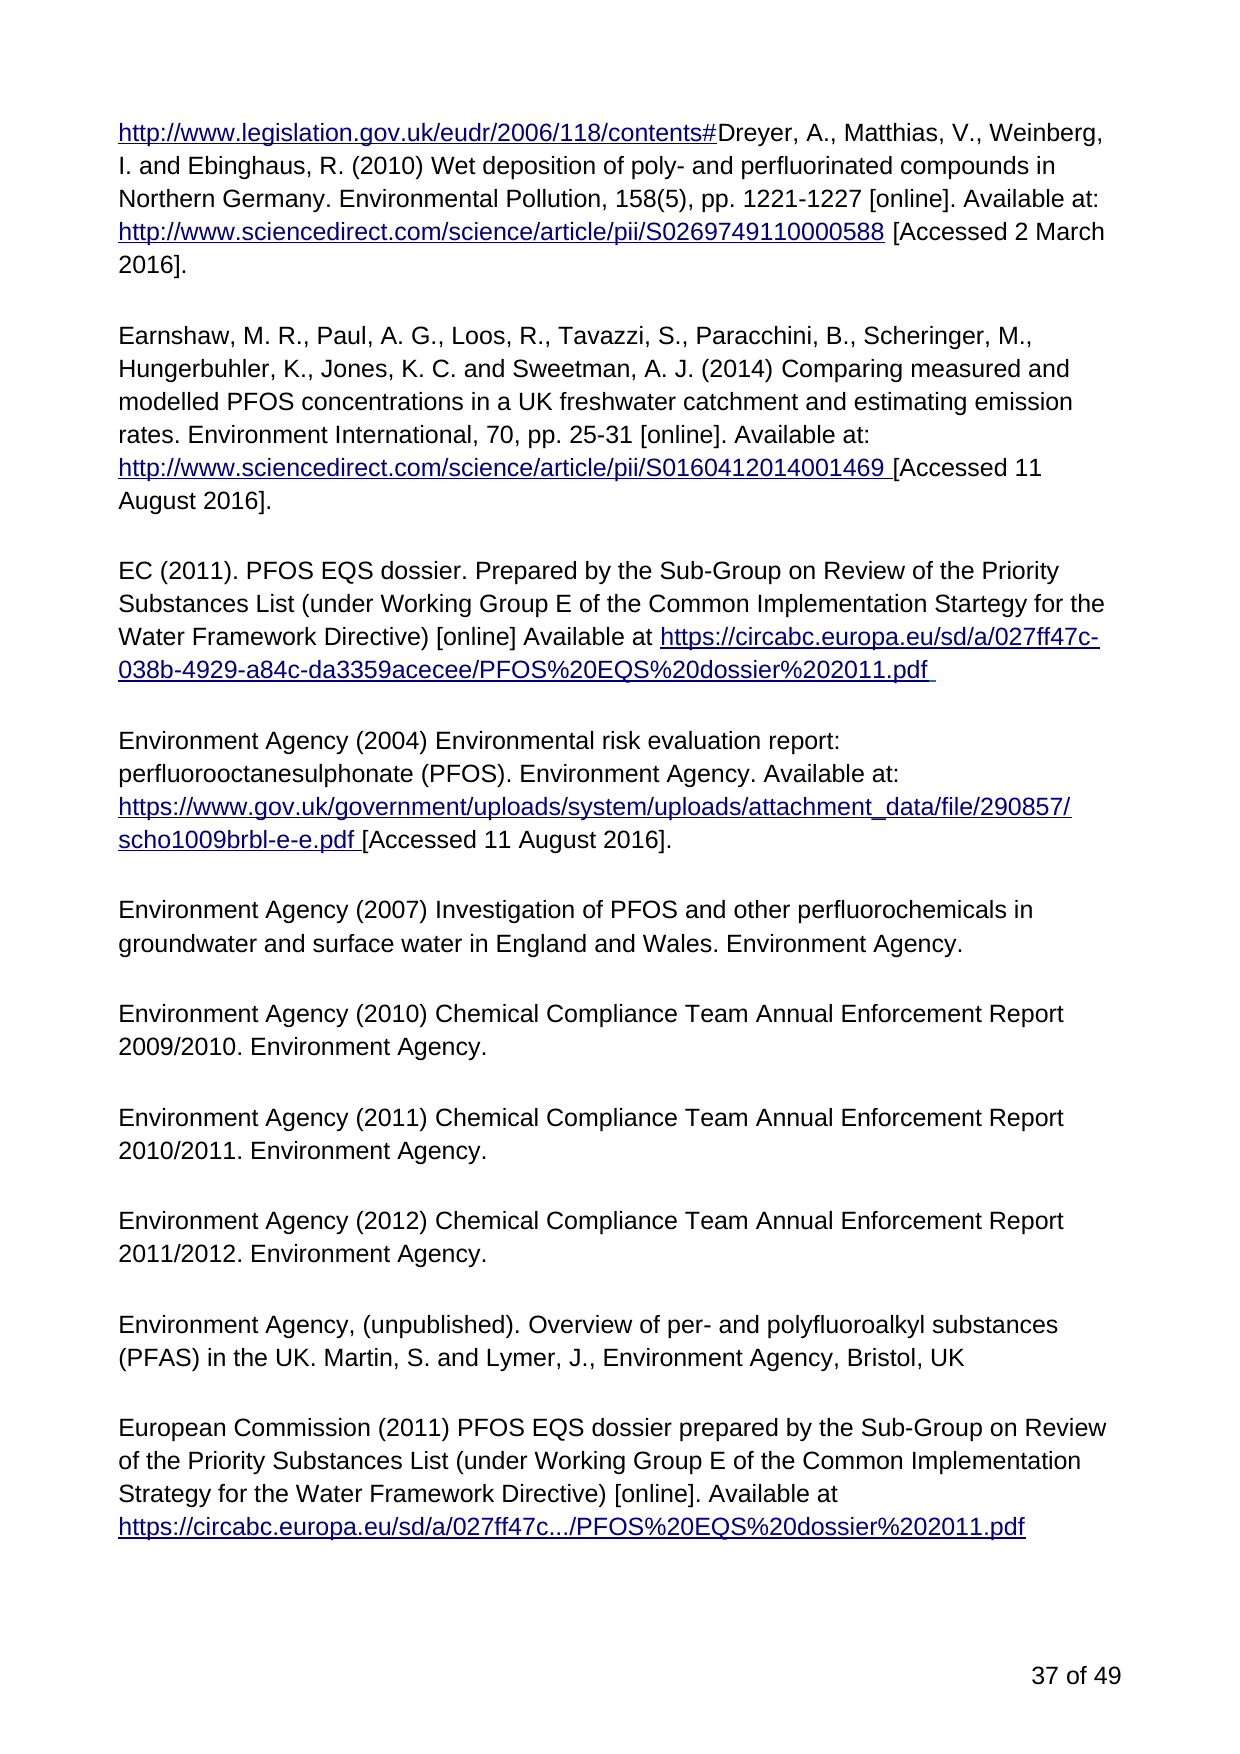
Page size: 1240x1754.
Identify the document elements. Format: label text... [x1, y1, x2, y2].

text European Commission (2011) PFOS EQS dossier prepared by the Sub-Group on Review of the Priority Substances List (under Working Group E of the Common Implementation Strategy for the Water Framework Directive) [online]. Available at https://circabc.europa.eu/sd/a/027ff47c.../PFOS%20EQS%20dossier%202011.pdf [118, 1413, 1121, 1541]
text Environment Agency, (unpublished). Overview of per- and polyfluoroalkyl substances (PFAS) in the UK. Martin, S. and Lymer, J., Environment Agency, Bristol, UK [118, 1310, 1121, 1371]
text http://www.legislation.gov.uk/eudr/2006/118/contents#Dreyer, A., Matthias, V., Weinberg, I. and Ebinghaus, R. (2010) Wet deposition of poly- and perfluorinated compounds in Northern Germany. Environmental Pollution, 158(5), pp. 1221-1227 [online]. Available at: http://www.sciencedirect.com/science/article/pii/S0269749110000588 [Accessed 2 March 2016]. [118, 118, 1121, 279]
text Environment Agency (2007) Investigation of PFOS and other perfluorochemicals in groundwater and surface water in England and Wales. Environment Agency. [118, 896, 1121, 957]
text Earnshaw, M. R., Paul, A. G., Loos, R., Tavazzi, S., Paracchini, B., Scheringer, M., Hungerbuhler, K., Jones, K. C. and Sweetman, A. J. (2014) Comparing measured and modelled PFOS concentrations in a UK freshwater catchment and estimating emission rates. Environment International, 70, pp. 25-31 [online]. Available at: http://www.sciencedirect.com/science/article/pii/S0160412014001469 [Accessed 11 August 2016]. [118, 321, 1121, 514]
text EC (2011). PFOS EQS dossier. Prepared by the Sub-Group on Review of the Priority Substances List (under Working Group E of the Common Implementation Startegy for the Water Framework Directive) [online] Available at https://circabc.europa.eu/sd/a/027ff47c-038b-4929-a84c-da3359acecee/PFOS%20EQS%20dossier%202011.pdf [118, 556, 1121, 684]
text Environment Agency (2011) Chemical Compliance Team Annual Enforcement Report 2010/2011. Environment Agency. [118, 1103, 1121, 1164]
text Environment Agency (2012) Chemical Compliance Team Annual Enforcement Report 2011/2012. Environment Agency. [118, 1206, 1121, 1268]
text Environment Agency (2010) Chemical Compliance Team Annual Enforcement Report 2009/2010. Environment Agency. [118, 999, 1121, 1061]
text Environment Agency (2004) Environmental risk evaluation report: perfluorooctanesulphonate (PFOS). Environment Agency. Available at: https://www.gov.uk/government/uploads/system/uploads/attachment_data/file/290857/scho1009brbl-e-e.pdf [Accessed 11 August 2016]. [118, 726, 1121, 854]
